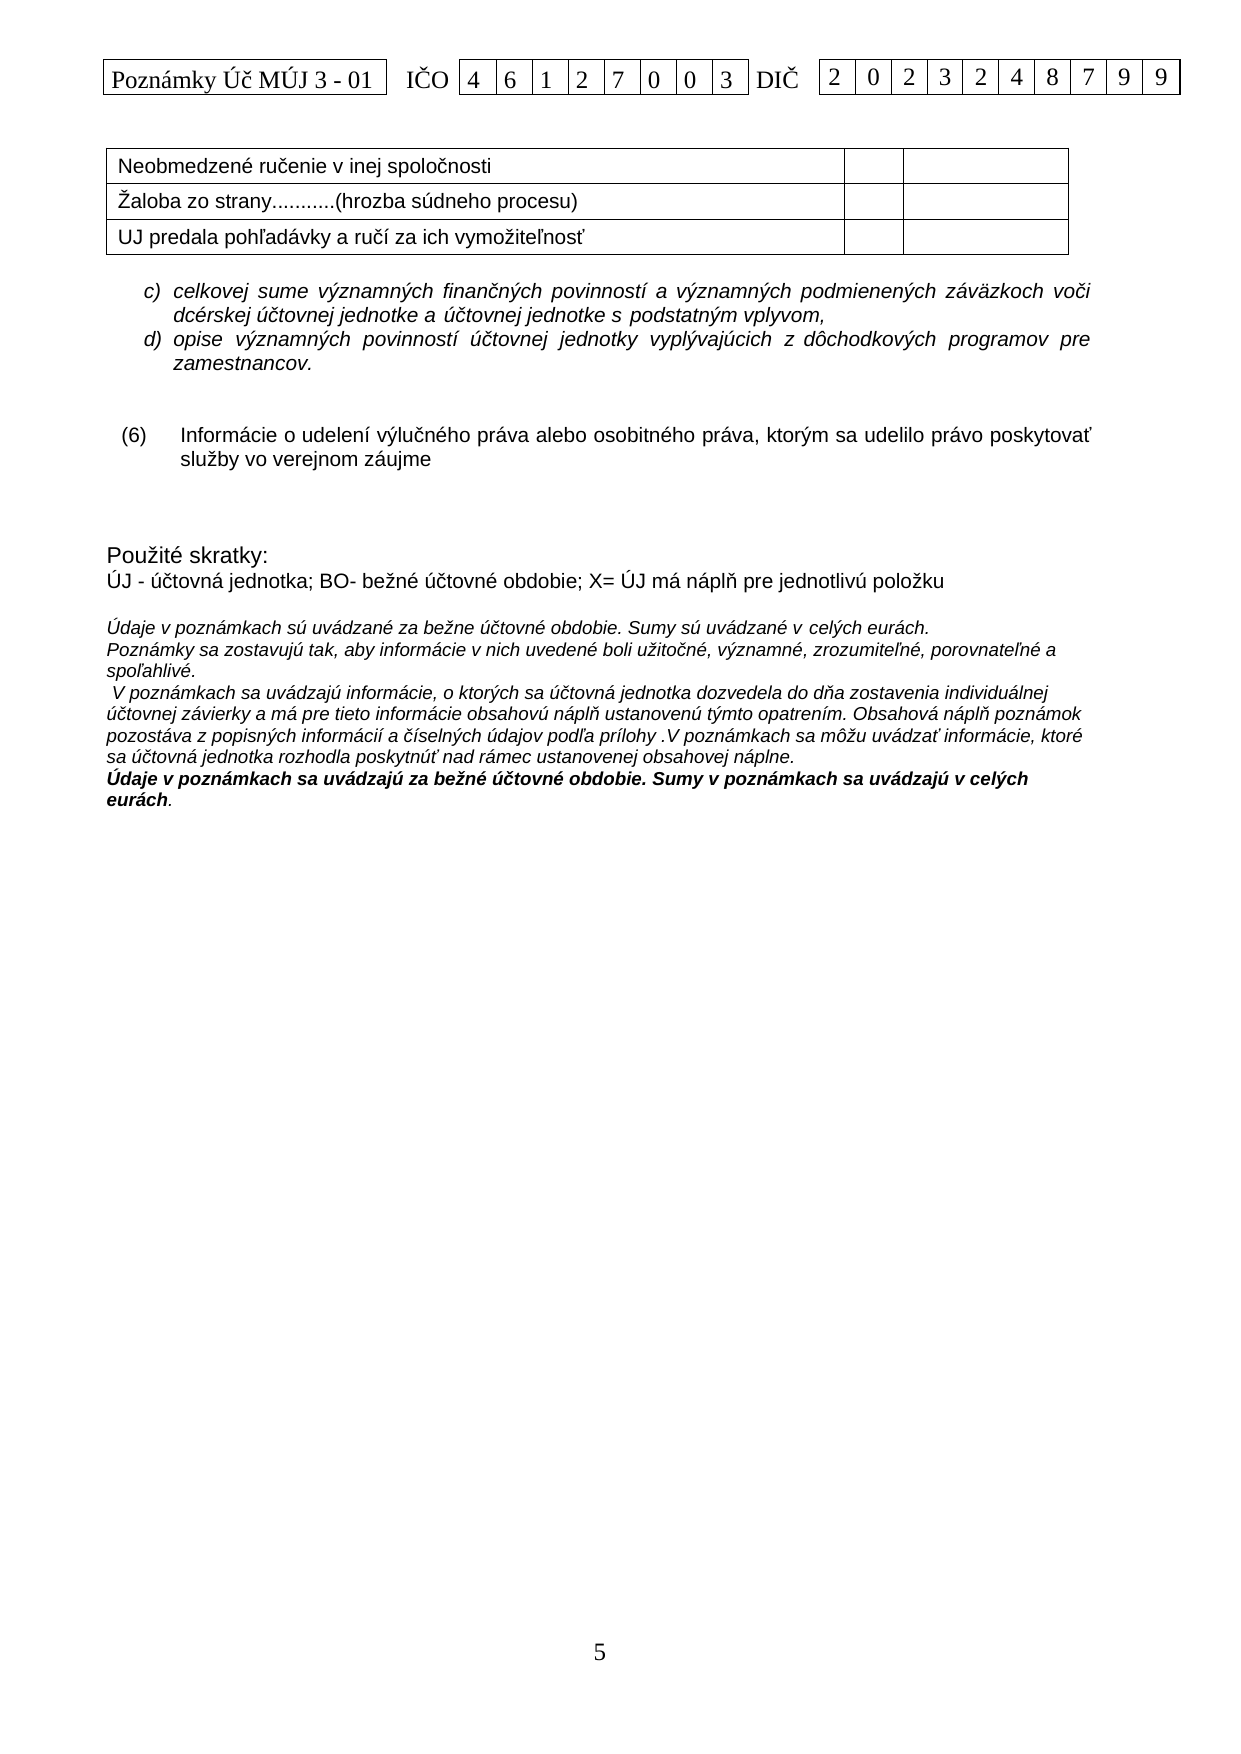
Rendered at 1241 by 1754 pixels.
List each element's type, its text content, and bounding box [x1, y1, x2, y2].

table_cell Neobmedzené ručenie v inej spoločnosti [107, 149, 844, 183]
table_cell [845, 149, 903, 183]
list celkovej sume významných finančných povinností a významných podmienených záväzkoch voči dcérskej účtovnej jednotke a účtovnej jednotke s podstatným vplyvom, [143, 279, 1092, 327]
table_cell Žaloba zo strany...........(hrozba súdneho procesu) [107, 184, 844, 218]
text Poznámky sa zostavujú tak, aby informácie v nich uvedené boli užitočné, významné, zrozumiteľné, porovnateľné a spoľahlivé. [106, 638, 1092, 681]
table_cell [845, 220, 903, 254]
text Údaje v poznámkach sú uvádzané za bežne účtovné obdobie. Sumy sú uvádzané v celých eurách. [106, 617, 1092, 638]
table_cell [845, 184, 903, 218]
table_cell [904, 220, 1068, 254]
list opise významných povinností účtovnej jednotky vyplývajúcich z dôchodkových programov pre zamestnancov. [143, 327, 1092, 375]
text ÚJ - účtovná jednotka; BO- bežné účtovné obdobie; X= ÚJ má náplň pre jednotlivú položku [106, 569, 1092, 593]
table_cell [904, 149, 1068, 183]
list Informácie o udelení výlučného práva alebo osobitného práva, ktorým sa udelilo právo poskytovať služby vo verejnom záujme [121, 423, 1092, 471]
text Použité skratky: [106, 542, 1092, 569]
table_cell UJ predala pohľadávky a ručí za ich vymožiteľnosť [107, 220, 844, 254]
text V poznámkach sa uvádzajú informácie, o ktorých sa účtovná jednotka dozvedela do dňa zostavenia individuálnej účtovnej závierky a má pre tieto informácie obsahovú náplň ustanovenú týmto opatrením. Obsahová náplň poznámok pozostáva z popisných informácií a číselných údajov podľa prílohy .V poznámkach sa môžu uvádzať informácie, ktoré sa účtovná jednotka rozhodla poskytnúť nad rámec ustanovenej obsahovej náplne. [106, 681, 1092, 768]
table_cell [904, 184, 1068, 218]
text Údaje v poznámkach sa uvádzajú za bežné účtovné obdobie. Sumy v poznámkach sa uvádzajú v celých eurách. [106, 768, 1092, 811]
